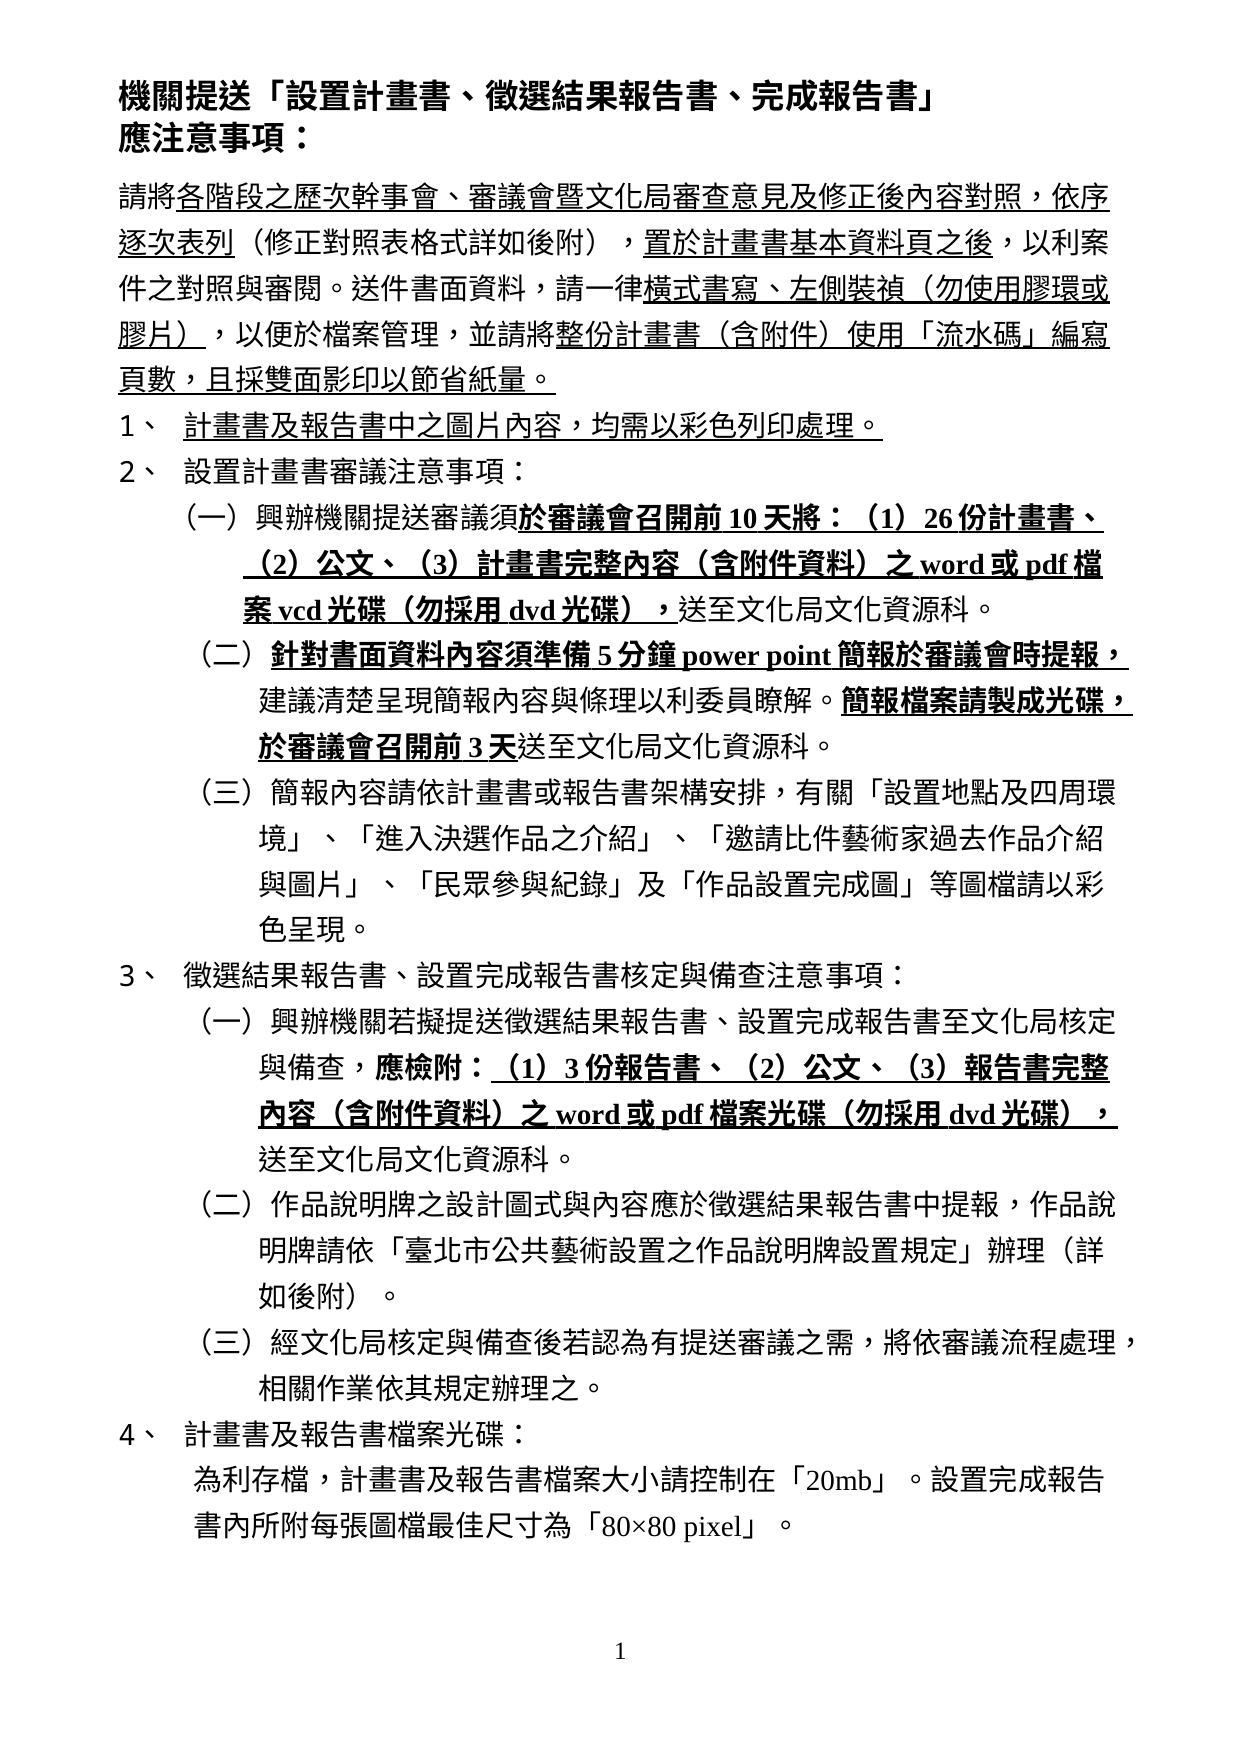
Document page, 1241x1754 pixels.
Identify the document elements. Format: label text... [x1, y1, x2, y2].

text （三）簡報內容請依計畫書或報告書架構安排，有關「設置地點及四周環境」、「進入決選作品之介紹」、「邀請比件藝術家過去作品介紹與圖片」、「民眾參與紀錄」及「作品設置完成圖」等圖檔請以彩色呈現。 [183, 767, 1122, 950]
text 機關提送「設置計畫書、徵選結果報告書、完成報告書」 [118, 75, 1122, 117]
text 請將各階段之歷次幹事會、審議會暨文化局審查意見及修正後內容對照，依序逐次表列（修正對照表格式詳如後附），置於計畫書基本資料頁之後，以利案件之對照與審閱。送件書面資料，請一律橫式書寫、左側裝禎（勿使用膠環或膠片），以便於檔案管理，並請將整份計畫書（含附件）使用「流水碼」編寫頁數，且採雙面影印以節省紙量。 [118, 171, 1122, 400]
text （二）作品說明牌之設計圖式與內容應於徵選結果報告書中提報，作品說明牌請依「臺北市公共藝術設置之作品說明牌設置規定」辦理（詳如後附）。 [183, 1179, 1122, 1317]
list 計畫書及報告書中之圖片內容，均需以彩色列印處理。 [118, 400, 1122, 446]
text 為利存檔，計畫書及報告書檔案大小請控制在「20mb」。設置完成報告書內所附每張圖檔最佳尺寸為「80×80 pixel」。 [193, 1454, 1122, 1546]
text （一）興辦機關若擬提送徵選結果報告書、設置完成報告書至文化局核定與備查，應檢附：（1）3份報告書、（2）公文、（3）報告書完整內容（含附件資料）之word或pdf檔案光碟（勿採用dvd光碟），送至文化局文化資源科。 [183, 996, 1122, 1179]
list 計畫書及報告書檔案光碟： [118, 1408, 1122, 1454]
text 應注意事項： [118, 117, 1122, 158]
text （一）興辦機關提送審議須於審議會召開前10天將：（1）26份計畫書、（2）公文、（3）計畫書完整內容（含附件資料）之word或pdf檔案vcd光碟（勿採用dvd光碟），送至文化局文化資源科。 [168, 492, 1122, 629]
text （三）經文化局核定與備查後若認為有提送審議之需，將依審議流程處理，相關作業依其規定辦理之。 [183, 1317, 1122, 1408]
list 設置計畫書審議注意事項： [118, 446, 1122, 492]
list 徵選結果報告書、設置完成報告書核定與備查注意事項： [118, 950, 1122, 996]
text （二）針對書面資料內容須準備5分鐘power point簡報於審議會時提報，建議清楚呈現簡報內容與條理以利委員瞭解。簡報檔案請製成光碟，於審議會召開前3天送至文化局文化資源科。 [183, 629, 1122, 767]
